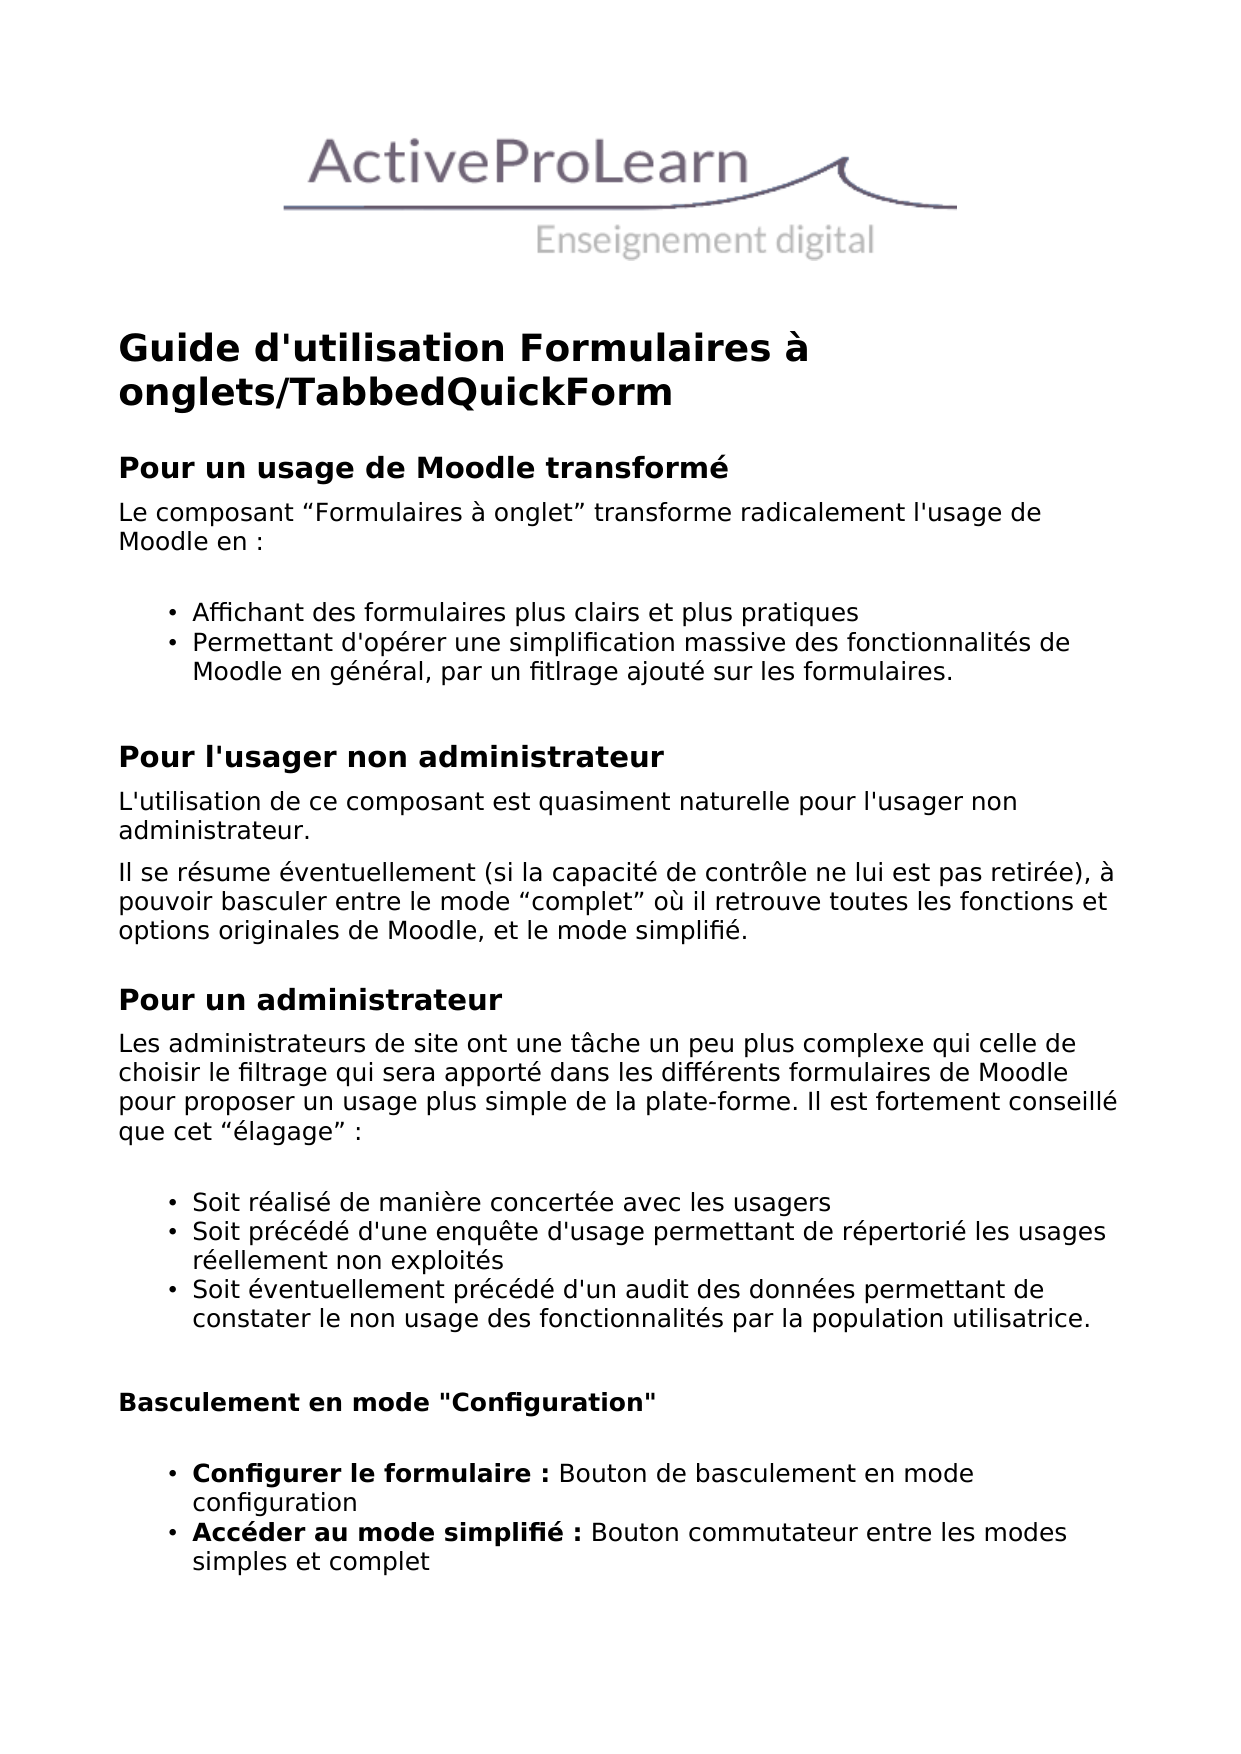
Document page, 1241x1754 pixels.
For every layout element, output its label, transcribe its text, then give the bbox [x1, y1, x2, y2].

list Soit précédé d'une enquête d'usage permettant de répertorié les usages réellement non exploités [177, 1217, 1122, 1275]
subtitle Pour un usage de Moodle transformé [118, 452, 1122, 486]
list Affichant des formulaires plus clairs et plus pratiques [177, 598, 1122, 628]
text Il se résume éventuellement (si la capacité de contrôle ne lui est pas retirée), à pouvoir basculer entre le mode “complet” où il retrouve toutes les fonctions et options originales de Moodle, et le mode simplifié. [118, 858, 1122, 945]
text Le composant “Formulaires à onglet” transforme radicalement l'usage de Moodle en : [118, 498, 1122, 557]
text L'utilisation de ce composant est quasiment naturelle pour l'usager non administrateur. [118, 787, 1122, 845]
list Configurer le formulaire : Bouton de basculement en mode configuration [177, 1459, 1122, 1518]
subtitle Guide d'utilisation Formulaires à onglets/TabbedQuickForm [118, 327, 1122, 414]
list Soit réalisé de manière concertée avec les usagers [177, 1188, 1122, 1217]
picture [283, 118, 957, 261]
subtitle Pour l'usager non administrateur [118, 741, 1122, 774]
list Permettant d'opérer une simplification massive des fonctionnalités de Moodle en général, par un fitlrage ajouté sur les formulaires. [177, 628, 1122, 686]
list Accéder au mode simplifié : Bouton commutateur entre les modes simples et complet [177, 1518, 1122, 1576]
subtitle Pour un administrateur [118, 983, 1122, 1017]
list Soit éventuellement précédé d'un audit des données permettant de constater le non usage des fonctionnalités par la population utilisatrice. [177, 1275, 1122, 1334]
subtitle Basculement en mode "Configuration" [118, 1388, 1122, 1417]
text Les administrateurs de site ont une tâche un peu plus complexe qui celle de choisir le filtrage qui sera apporté dans les différents formulaires de Moodle pour proposer un usage plus simple de la plate-forme. Il est fortement conseillé que cet “élagage” : [118, 1029, 1122, 1146]
